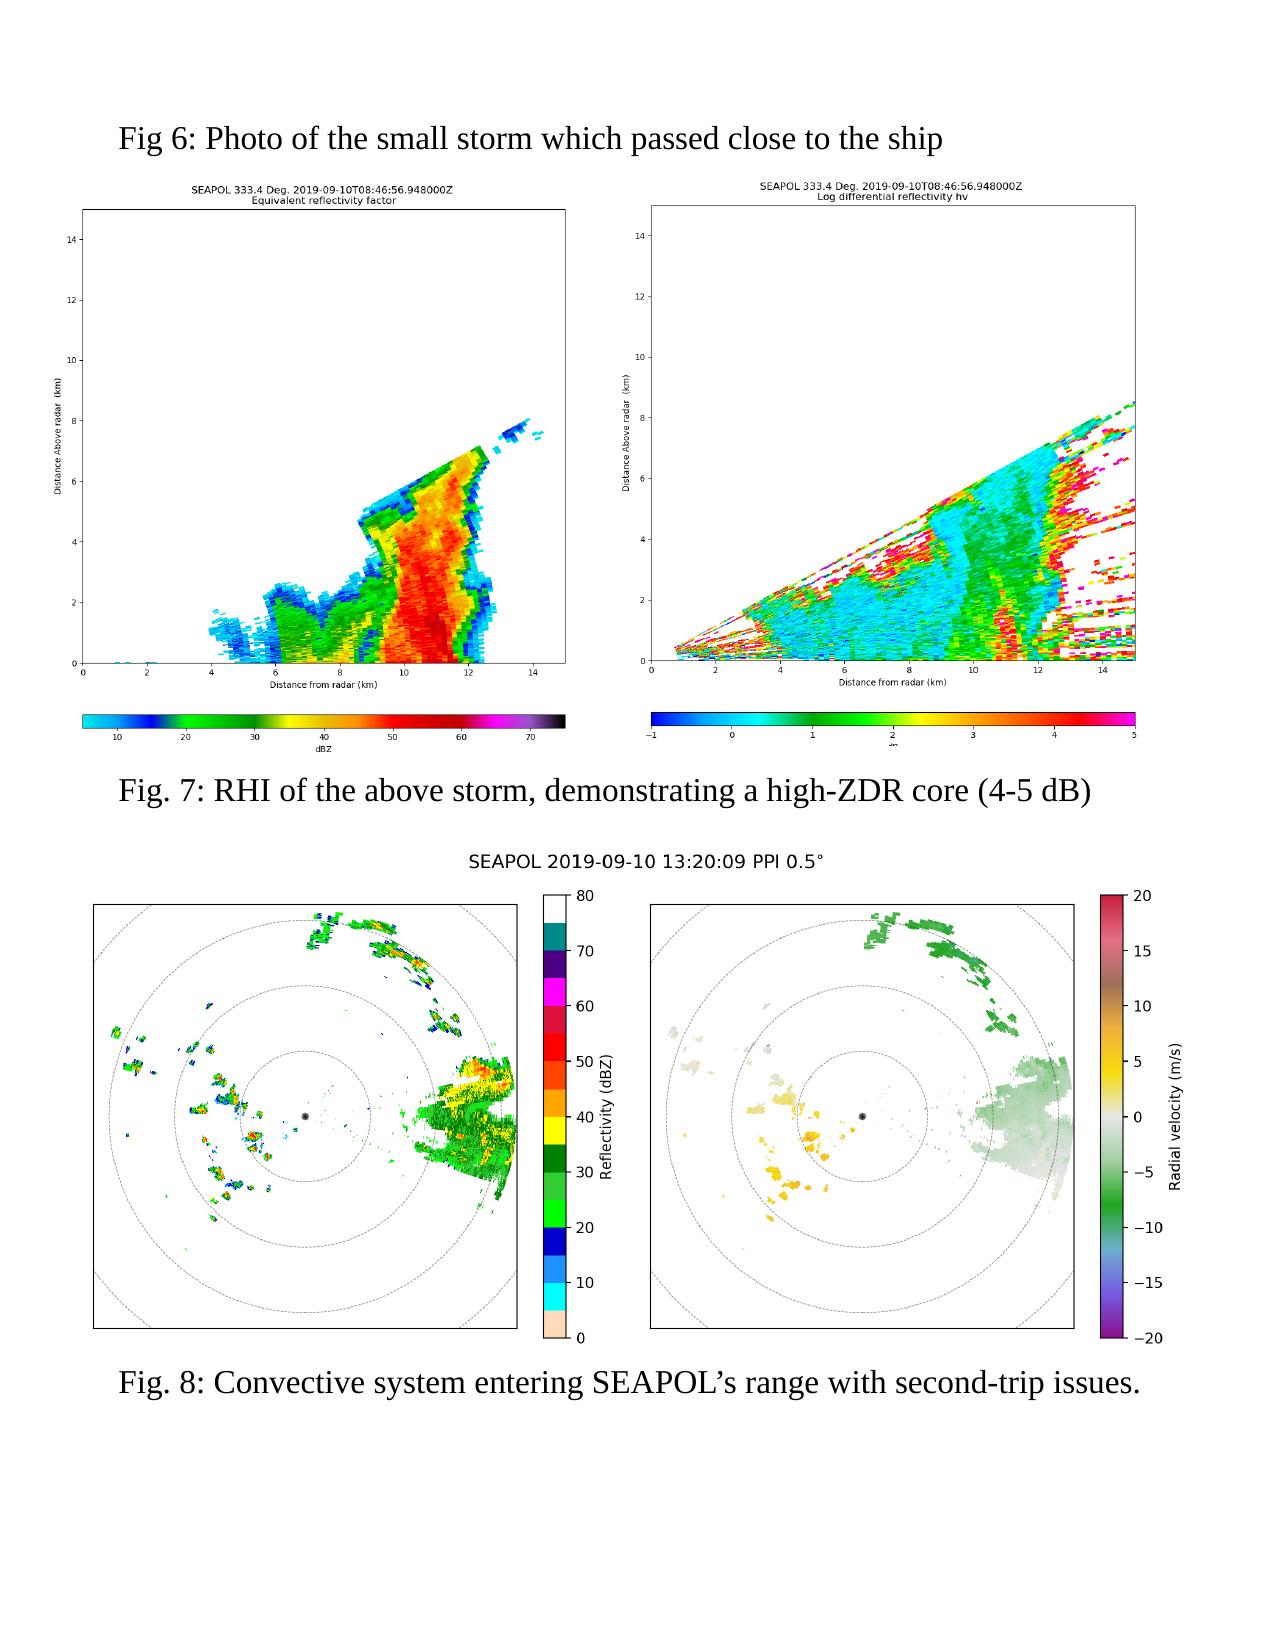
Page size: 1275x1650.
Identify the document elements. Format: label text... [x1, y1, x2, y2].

picture [74, 843, 1216, 1362]
picture [25, 173, 1155, 756]
text Fig. 8: Convective system entering SEAPOL’s range with second-trip issues. [118, 1362, 1157, 1400]
text Fig. 7: RHI of the above storm, demonstrating a high-ZDR core (4-5 dB) [118, 616, 1157, 808]
text Fig 6: Photo of the small storm which passed close to the ship [118, 118, 1157, 156]
text [118, 837, 1157, 843]
